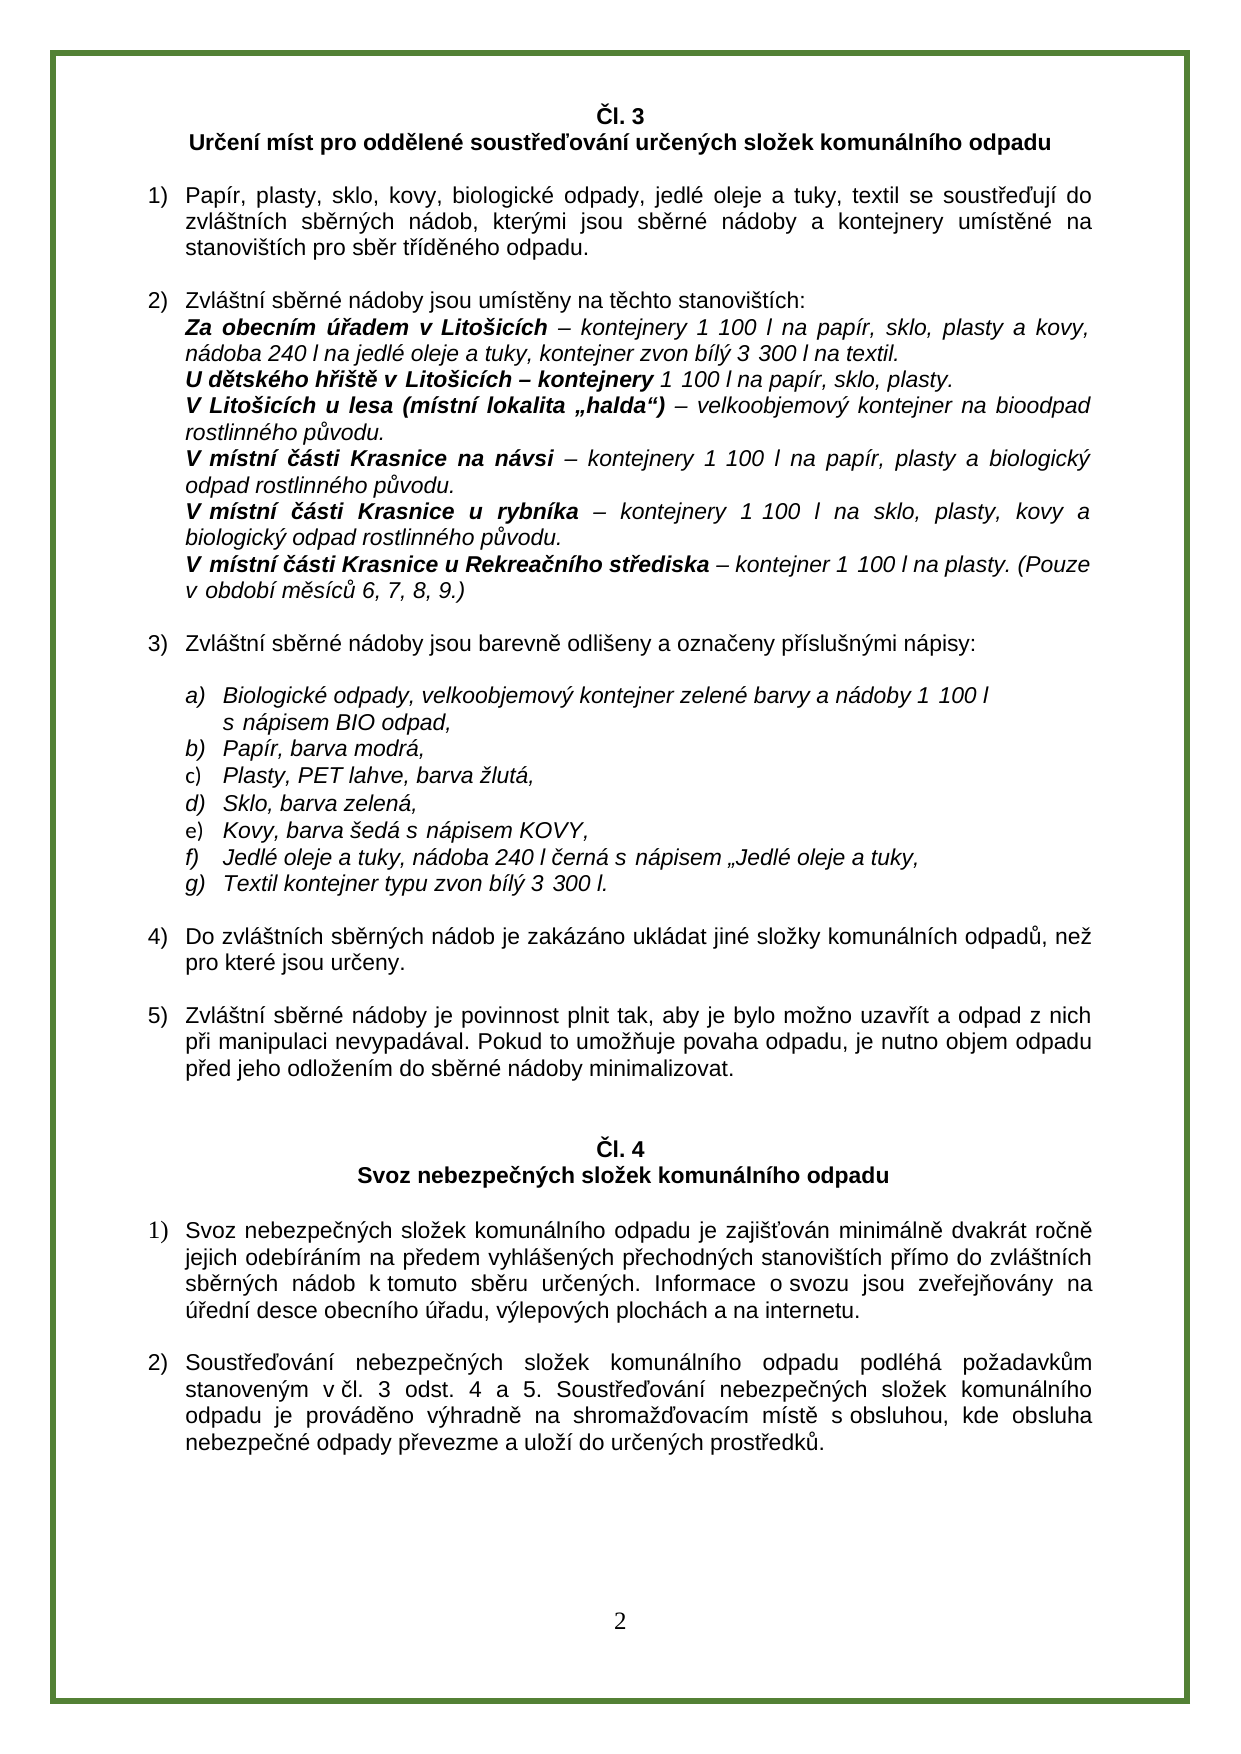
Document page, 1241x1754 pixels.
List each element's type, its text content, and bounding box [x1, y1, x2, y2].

list Biologické odpady, velkoobjemový kontejner zelené barvy a nádoby 1 100 l s nápisem BIO odpad, [185, 682, 1092, 735]
list Svoz nebezpečných složek komunálního odpadu je zajišťován minimálně dvakrát ročně jejich odebíráním na předem vyhlášených přechodných stanovištích přímo do zvláštních sběrných nádob k tomuto sběru určených. Informace o svozu jsou zveřejňovány na úřední desce obecního úřadu, výlepových plochách a na internetu. [148, 1215, 1092, 1323]
list Zvláštní sběrné nádoby jsou barevně odlišeny a označeny příslušnými nápisy: [148, 630, 1092, 656]
text V místní části Krasnice u Rekreačního střediska – kontejner 1 100 l na plasty. (Pouze v období měsíců 6, 7, 8, 9.) [185, 551, 1092, 603]
list Textil kontejner typu zvon bílý 3 300 l. [185, 870, 1092, 897]
text Určení míst pro oddělené soustřeďování určených složek komunálního odpadu [148, 129, 1092, 155]
subtitle Svoz nebezpečných složek komunálního odpadu [148, 1162, 1092, 1189]
list Papír, barva modrá, [185, 735, 1092, 761]
list Zvláštní sběrné nádoby je povinnost plnit tak, aby je bylo možno uzavřít a odpad z nich při manipulaci nevypadával. Pokud to umožňuje povaha odpadu, je nutno objem odpadu před jeho odložením do sběrné nádoby minimalizovat. [148, 1002, 1092, 1081]
text Za obecním úřadem v Litošicích – kontejnery 1 100 l na papír, sklo, plasty a kovy, nádoba 240 l na jedlé oleje a tuky, kontejner zvon bílý 3 300 l na textil. [185, 313, 1092, 366]
list Papír, plasty, sklo, kovy, biologické odpady, jedlé oleje a tuky, textil se soustřeďují do zvláštních sběrných nádob, kterými jsou sběrné nádoby a kontejnery umístěné na stanovištích pro sběr tříděného odpadu. [148, 182, 1092, 261]
text V místní části Krasnice na návsi – kontejnery 1 100 l na papír, plasty a biologický odpad rostlinného původu. [185, 445, 1092, 498]
text Čl. 3 [148, 103, 1092, 129]
list Sklo, barva zelená, [185, 789, 1092, 816]
list Zvláštní sběrné nádoby jsou umístěny na těchto stanovištích: [148, 287, 1092, 313]
list Kovy, barva šedá s nápisem KOVY, [185, 816, 1092, 844]
list Do zvláštních sběrných nádob je zakázáno ukládat jiné složky komunálních odpadů, než pro které jsou určeny. [148, 923, 1092, 976]
list Plasty, PET lahve, barva žlutá, [185, 761, 1092, 789]
list Soustřeďování nebezpečných složek komunálního odpadu podléhá požadavkům stanoveným v čl. 3 odst. 4 a 5. Soustřeďování nebezpečných složek komunálního odpadu je prováděno výhradně na shromažďovacím místě s obsluhou, kde obsluha nebezpečné odpady převezme a uloží do určených prostředků. [148, 1349, 1092, 1455]
list Jedlé oleje a tuky, nádoba 240 l černá s nápisem „Jedlé oleje a tuky, [185, 844, 1092, 870]
text V místní části Krasnice u rybníka – kontejnery 1 100 l na sklo, plasty, kovy a biologický odpad rostlinného původu. [185, 498, 1092, 551]
subtitle Čl. 4 [148, 1136, 1092, 1162]
text U dětského hřiště v Litošicích – kontejnery 1 100 l na papír, sklo, plasty. [185, 366, 1092, 392]
text V Litošicích u lesa (místní lokalita „halda“) – velkoobjemový kontejner na bioodpad rostlinného původu. [185, 392, 1092, 445]
